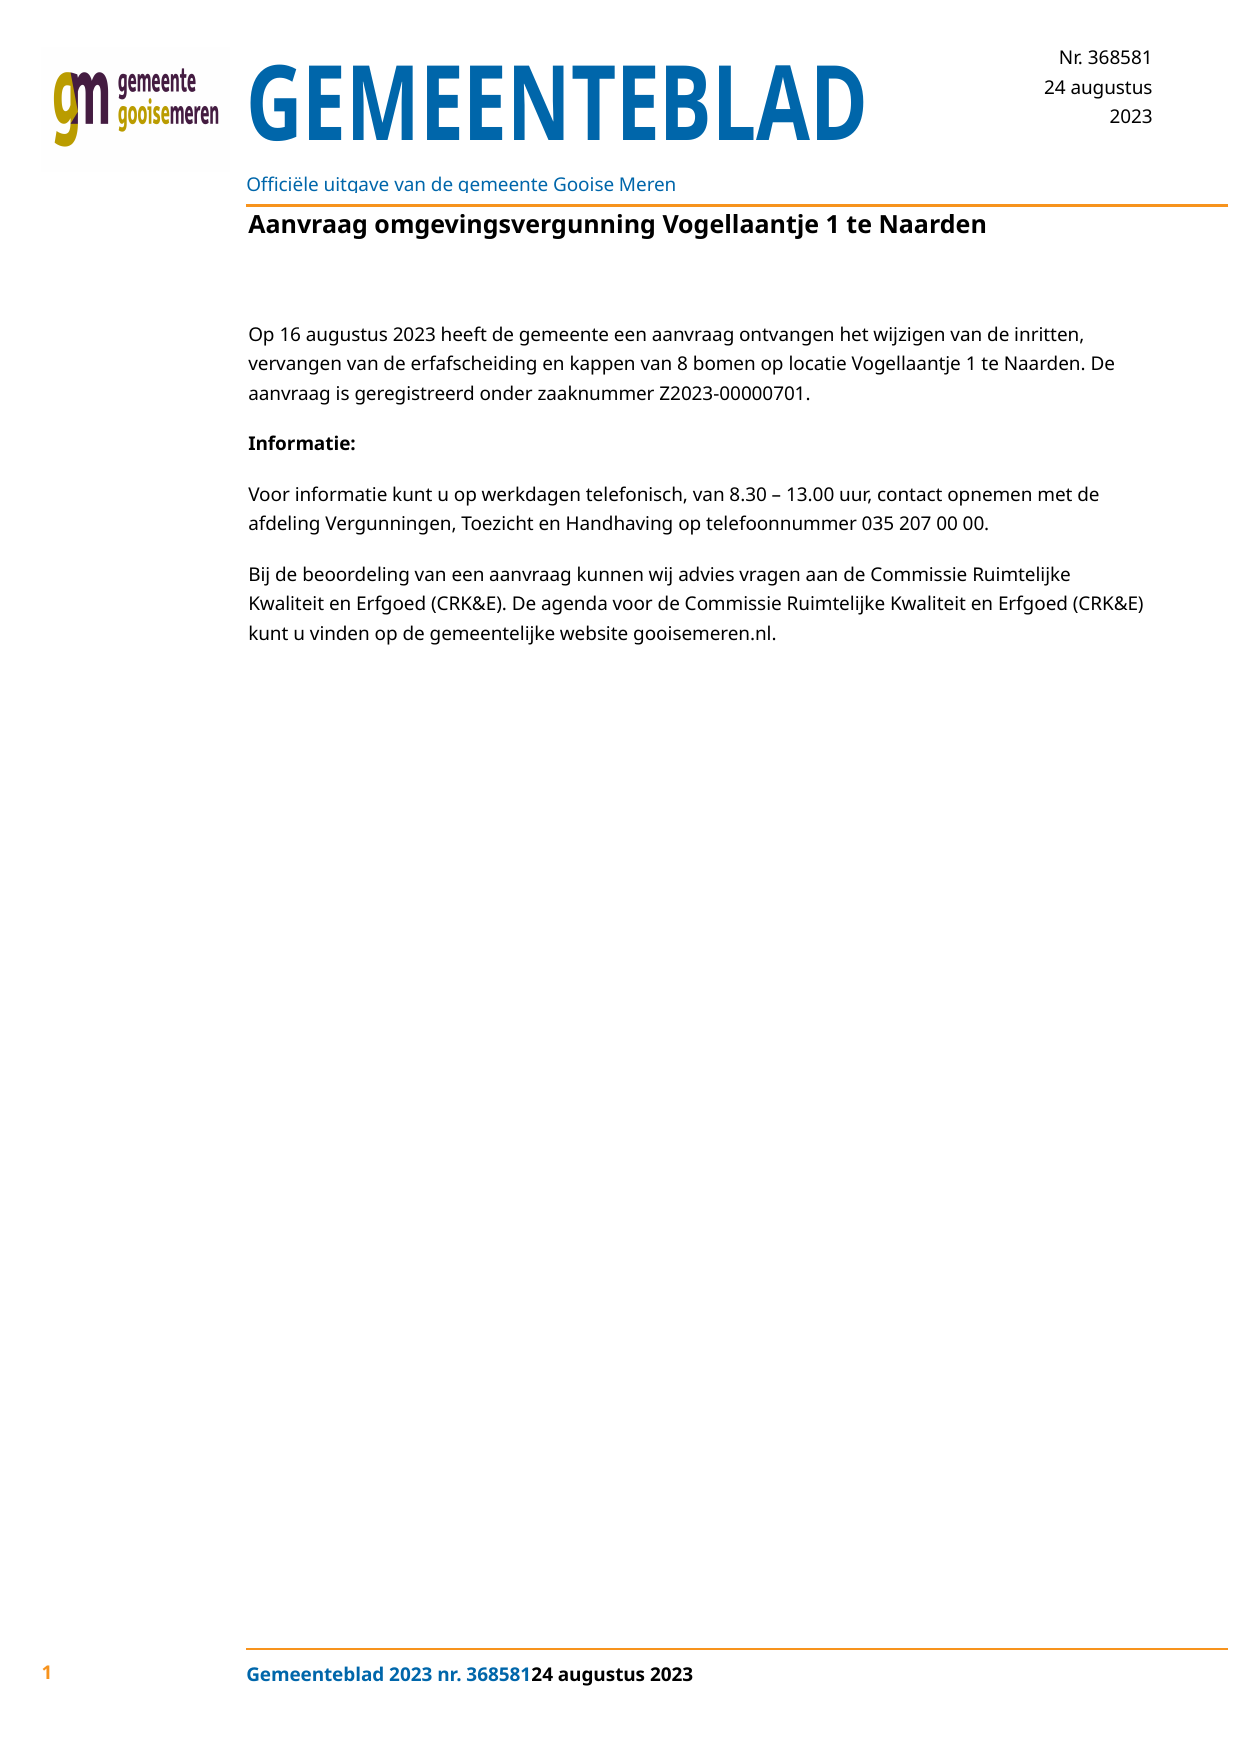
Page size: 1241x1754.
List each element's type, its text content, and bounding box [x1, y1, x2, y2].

text Aanvraag omgevingsvergunning Vogellaantje 1 te Naarden [248, 207, 1152, 241]
picture [41, 47, 231, 172]
text Informatie: [248, 430, 1152, 456]
text Voor informatie kunt u op werkdagen telefonisch, van 8.30 – 13.00 uur, contact opnemen met de afdeling Vergunningen, Toezicht en Handhaving op telefoonnummer 035 207 00 00. [248, 481, 1152, 536]
text Op 16 augustus 2023 heeft de gemeente een aanvraag ontvangen het wijzigen van de inritten, vervangen van de erfafscheiding en kappen van 8 bomen op locatie Vogellaantje 1 te Naarden. De aanvraag is geregistreerd onder zaaknummer Z2023-00000701. [248, 321, 1152, 406]
text Bij de beoordeling van een aanvraag kunnen wij advies vragen aan de Commissie Ruimtelijke Kwaliteit en Erfgoed (CRK&E). De agenda voor de Commissie Ruimtelijke Kwaliteit en Erfgoed (CRK&E) kunt u vinden op de gemeentelijke website gooisemeren.nl. [248, 561, 1152, 646]
